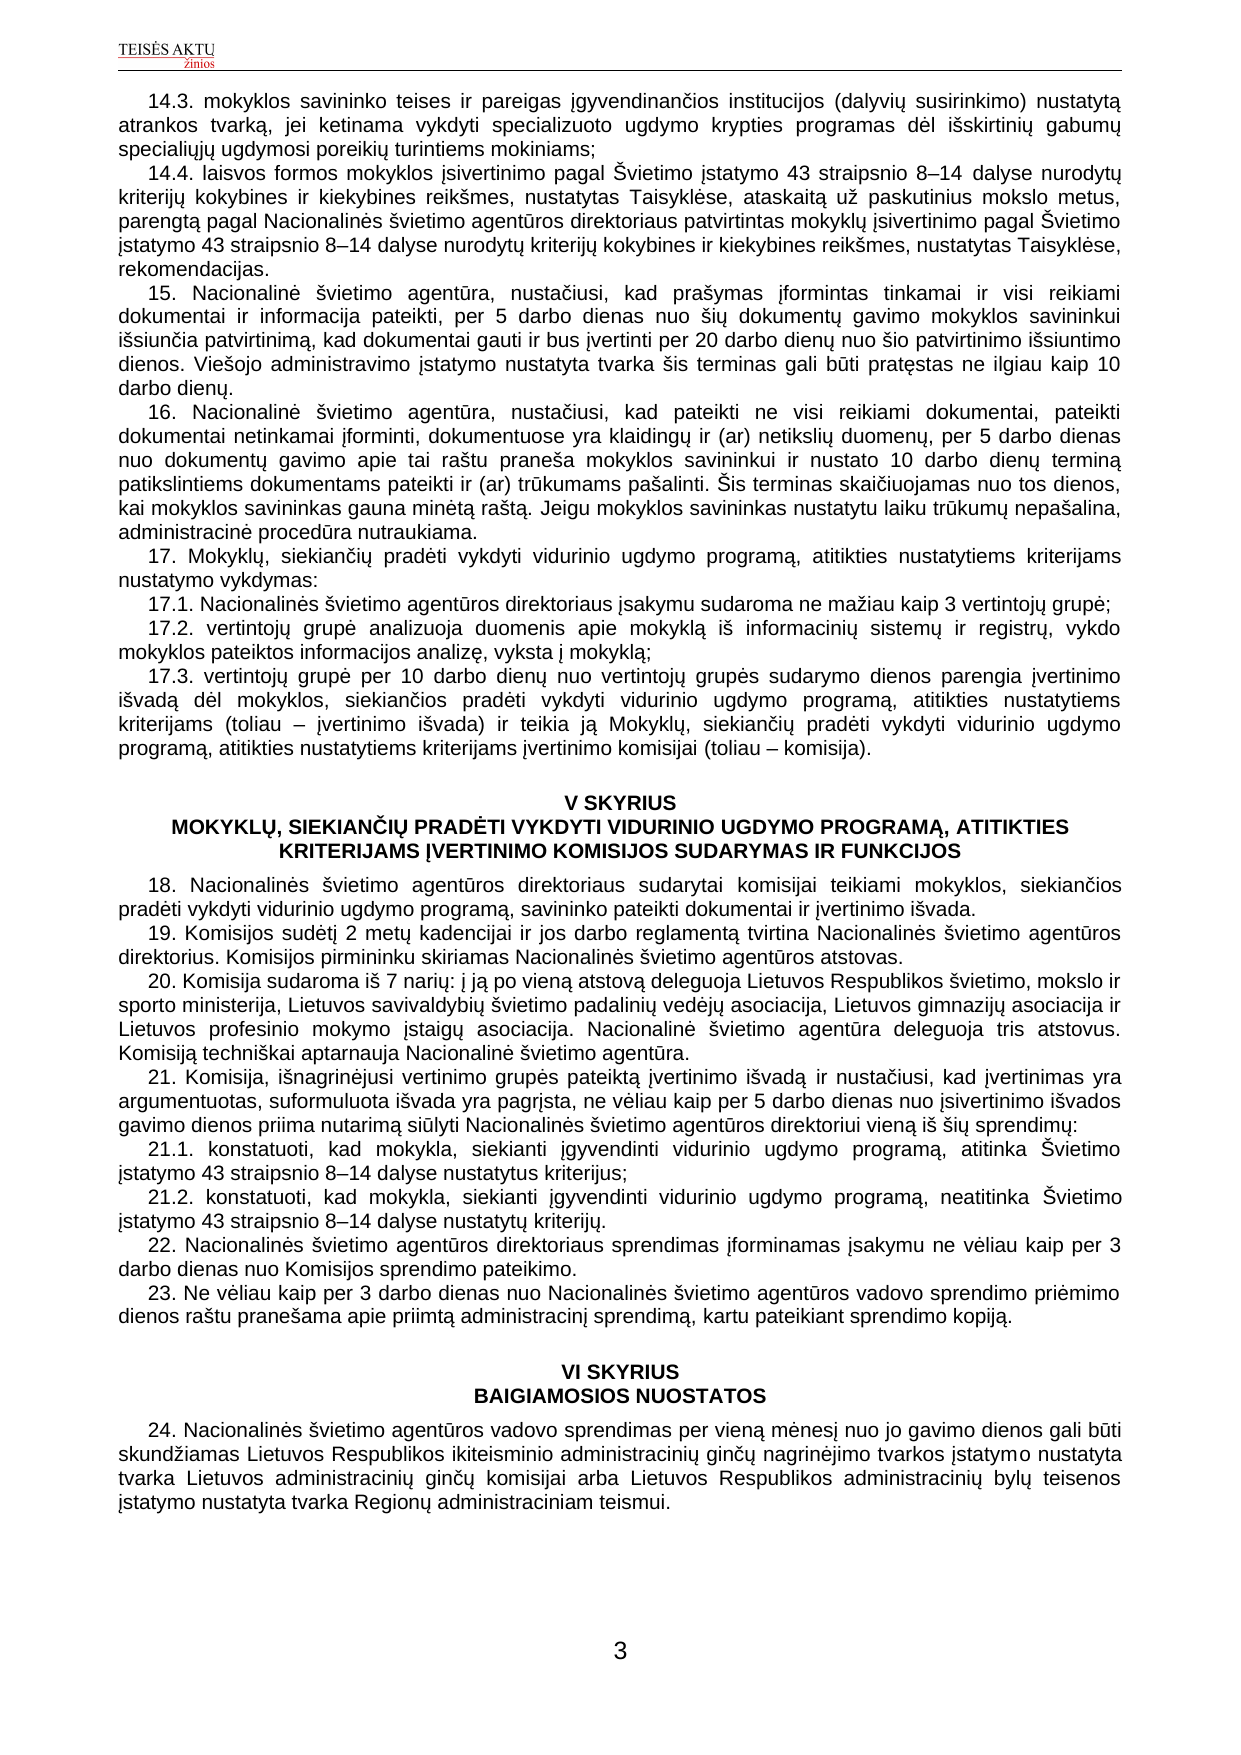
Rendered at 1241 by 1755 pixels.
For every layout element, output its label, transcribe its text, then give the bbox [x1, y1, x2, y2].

text V SKYRIUS MOKYKLŲ, SIEKIANČIŲ PRADĖTI VYKDYTI VIDURINIO UGDYMO PROGRAMĄ, ATITIKTIES KRITERIJAMS ĮVERTINIMO KOMISIJOS SUDARYMAS IR FUNKCIJOS [118, 791, 1122, 863]
text 16. Nacionalinė švietimo agentūra, nustačiusi, kad pateikti ne visi reikiami dokumentai, pateikti dokumentai netinkamai įforminti, dokumentuose yra klaidingų ir (ar) netikslių duomenų, per 5 darbo dienas nuo dokumentų gavimo apie tai raštu praneša mokyklos savininkui ir nustato 10 darbo dienų terminą patikslintiems dokumentams pateikti ir (ar) trūkumams pašalinti. Šis terminas skaičiuojamas nuo tos dienos, kai mokyklos savininkas gauna minėtą raštą. Jeigu mokyklos savininkas nustatytu laiku trūkumų nepašalina, administracinė procedūra nutraukiama. [118, 400, 1122, 544]
text 22. Nacionalinės švietimo agentūros direktoriaus sprendimas įforminamas įsakymu ne vėliau kaip per 3 darbo dienas nuo Komisijos sprendimo pateikimo. [118, 1232, 1122, 1280]
text 21. Komisija, išnagrinėjusi vertinimo grupės pateiktą įvertinimo išvadą ir nustačiusi, kad įvertinimas yra argumentuotas, suformuluota išvada yra pagrįsta, ne vėliau kaip per 5 darbo dienas nuo įsivertinimo išvados gavimo dienos priima nutarimą siūlyti Nacionalinės švietimo agentūros direktoriui vieną iš šių sprendimų: [118, 1065, 1122, 1137]
text 19. Komisijos sudėtį 2 metų kadencijai ir jos darbo reglamentą tvirtina Nacionalinės švietimo agentūros direktorius. Komisijos pirmininku skiriamas Nacionalinės švietimo agentūros atstovas. [118, 921, 1122, 969]
text 17.1. Nacionalinės švietimo agentūros direktoriaus įsakymu sudaroma ne mažiau kaip 3 vertintojų grupė; [118, 592, 1122, 616]
text 21.1. konstatuoti, kad mokykla, siekianti įgyvendinti vidurinio ugdymo programą, atitinka Švietimo įstatymo 43 straipsnio 8–14 dalyse nustatytus kriterijus; [118, 1137, 1122, 1184]
text 14.3. mokyklos savininko teises ir pareigas įgyvendinančios institucijos (dalyvių susirinkimo) nustatytą atrankos tvarką, jei ketinama vykdyti specializuoto ugdymo krypties programas dėl išskirtinių gabumų specialiųjų ugdymosi poreikių turintiems mokiniams; [118, 89, 1122, 161]
text 18. Nacionalinės švietimo agentūros direktoriaus sudarytai komisijai teikiami mokyklos, siekiančios pradėti vykdyti vidurinio ugdymo programą, savininko pateikti dokumentai ir įvertinimo išvada. [118, 873, 1122, 921]
text 17.3. vertintojų grupė per 10 darbo dienų nuo vertintojų grupės sudarymo dienos parengia įvertinimo išvadą dėl mokyklos, siekiančios pradėti vykdyti vidurinio ugdymo programą, atitikties nustatytiems kriterijams (toliau – įvertinimo išvada) ir teikia ją Mokyklų, siekiančių pradėti vykdyti vidurinio ugdymo programą, atitikties nustatytiems kriterijams įvertinimo komisijai (toliau – komisija). [118, 664, 1122, 759]
text 21.2. konstatuoti, kad mokykla, siekianti įgyvendinti vidurinio ugdymo programą, neatitinka Švietimo įstatymo 43 straipsnio 8–14 dalyse nustatytų kriterijų. [118, 1184, 1122, 1232]
text 14.4. laisvos formos mokyklos įsivertinimo pagal Švietimo įstatymo 43 straipsnio 8–14 dalyse nurodytų kriterijų kokybines ir kiekybines reikšmes, nustatytas Taisyklėse, ataskaitą už paskutinius mokslo metus, parengtą pagal Nacionalinės švietimo agentūros direktoriaus patvirtintas mokyklų įsivertinimo pagal Švietimo įstatymo 43 straipsnio 8–14 dalyse nurodytų kriterijų kokybines ir kiekybines reikšmes, nustatytas Taisyklėse, rekomendacijas. [118, 161, 1122, 280]
text 24. Nacionalinės švietimo agentūros vadovo sprendimas per vieną mėnesį nuo jo gavimo dienos gali būti skundžiamas Lietuvos Respublikos ikiteisminio administracinių ginčų nagrinėjimo tvarkos įstatymo nustatyta tvarka Lietuvos administracinių ginčų komisijai arba Lietuvos Respublikos administracinių bylų teisenos įstatymo nustatyta tvarka Regionų administraciniam teismui. [118, 1418, 1122, 1514]
text 17. Mokyklų, siekiančių pradėti vykdyti vidurinio ugdymo programą, atitikties nustatytiems kriterijams nustatymo vykdymas: [118, 544, 1122, 592]
text 20. Komisija sudaroma iš 7 narių: į ją po vieną atstovą deleguoja Lietuvos Respublikos švietimo, mokslo ir sporto ministerija, Lietuvos savivaldybių švietimo padalinių vedėjų asociacija, Lietuvos gimnazijų asociacija ir Lietuvos profesinio mokymo įstaigų asociacija. Nacionalinė švietimo agentūra deleguoja tris atstovus. Komisiją techniškai aptarnauja Nacionalinė švietimo agentūra. [118, 969, 1122, 1065]
text VI SKYRIUS BAIGIAMOSIOS NUOSTATOS [118, 1359, 1122, 1407]
text 17.2. vertintojų grupė analizuoja duomenis apie mokyklą iš informacinių sistemų ir registrų, vykdo mokyklos pateiktos informacijos analizę, vyksta į mokyklą; [118, 616, 1122, 664]
text 15. Nacionalinė švietimo agentūra, nustačiusi, kad prašymas įformintas tinkamai ir visi reikiami dokumentai ir informacija pateikti, per 5 darbo dienas nuo šių dokumentų gavimo mokyklos savininkui išsiunčia patvirtinimą, kad dokumentai gauti ir bus įvertinti per 20 darbo dienų nuo šio patvirtinimo išsiuntimo dienos. Viešojo administravimo įstatymo nustatyta tvarka šis terminas gali būti pratęstas ne ilgiau kaip 10 darbo dienų. [118, 280, 1122, 400]
text 23. Ne vėliau kaip per 3 darbo dienas nuo Nacionalinės švietimo agentūros vadovo sprendimo priėmimo dienos raštu pranešama apie priimtą administracinį sprendimą, kartu pateikiant sprendimo kopiją. [118, 1280, 1122, 1328]
